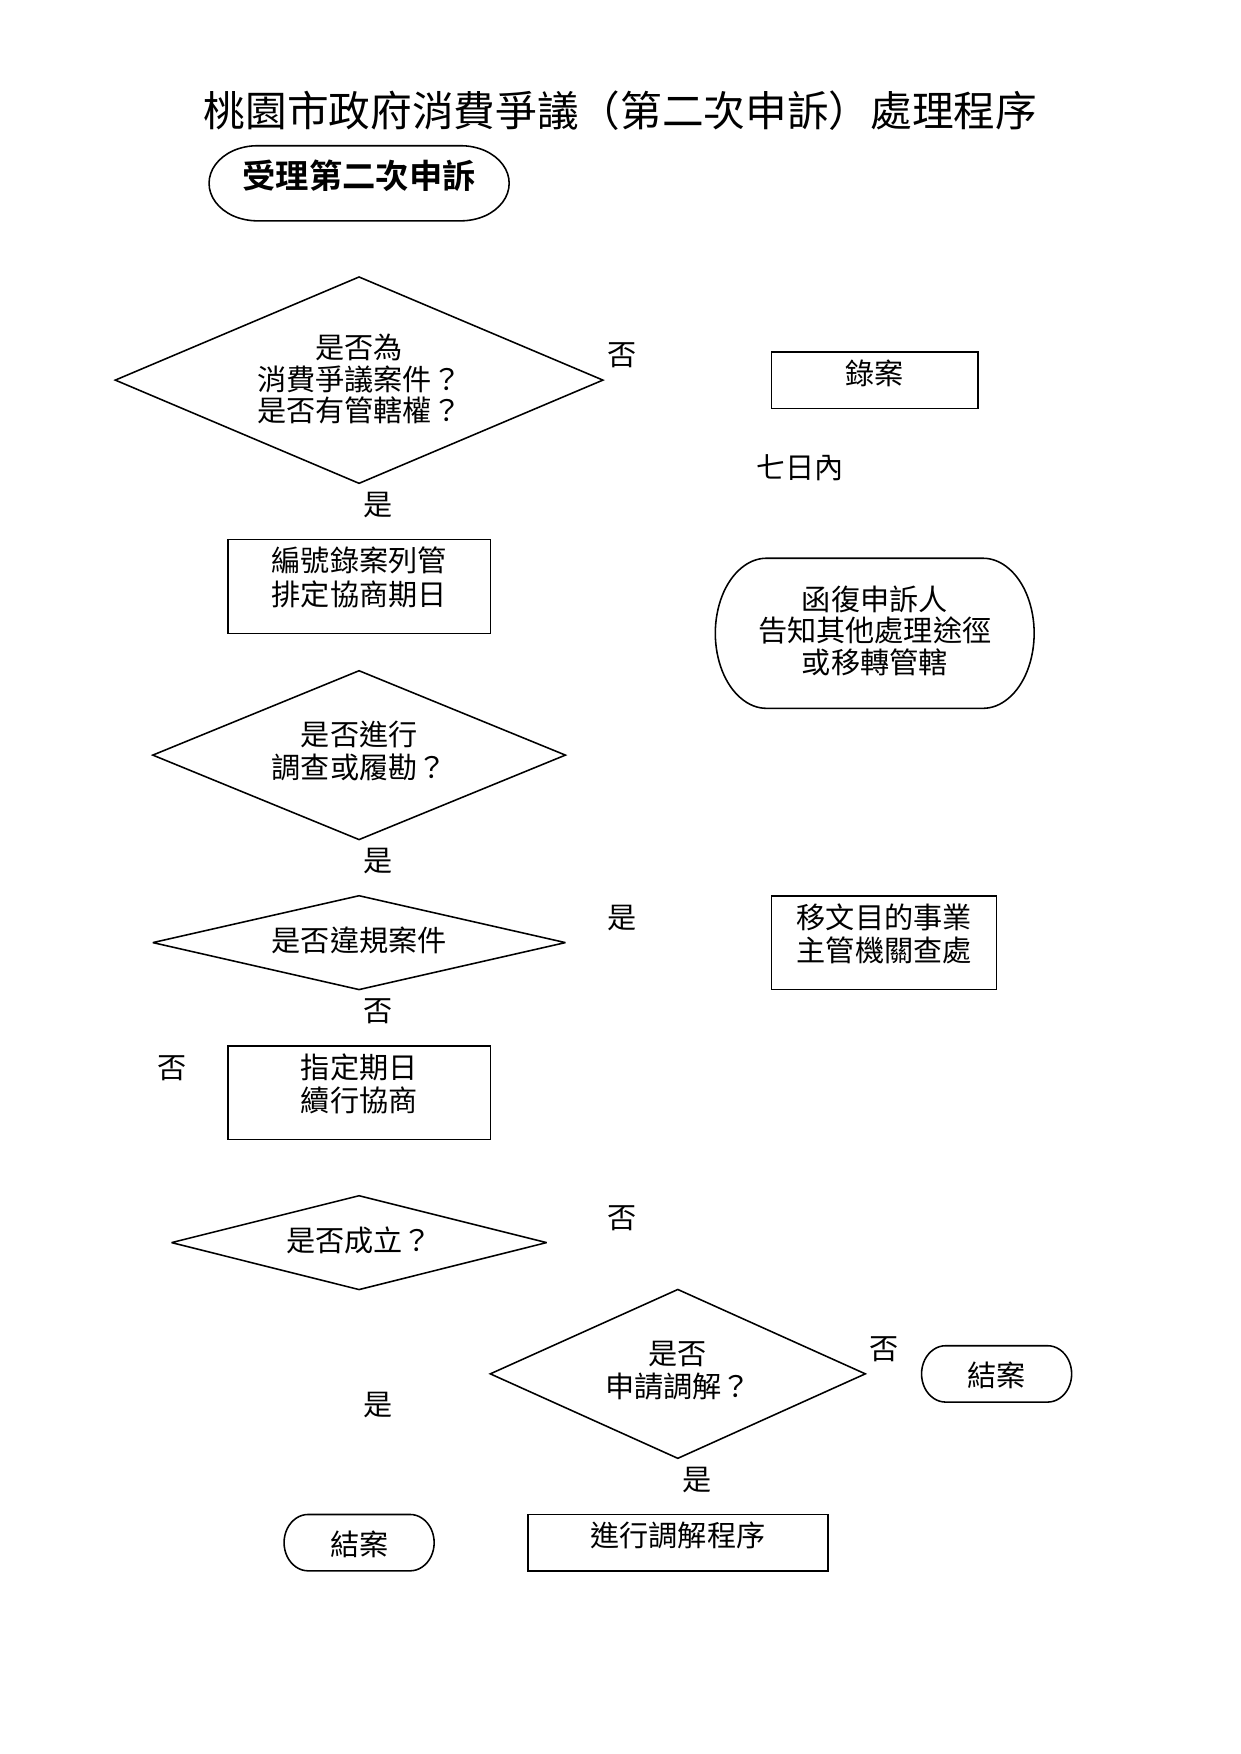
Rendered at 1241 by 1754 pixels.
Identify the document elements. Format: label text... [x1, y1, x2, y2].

text 桃園市政府消費爭議（第二次申訴）處理程序 [59, 71, 1181, 1646]
